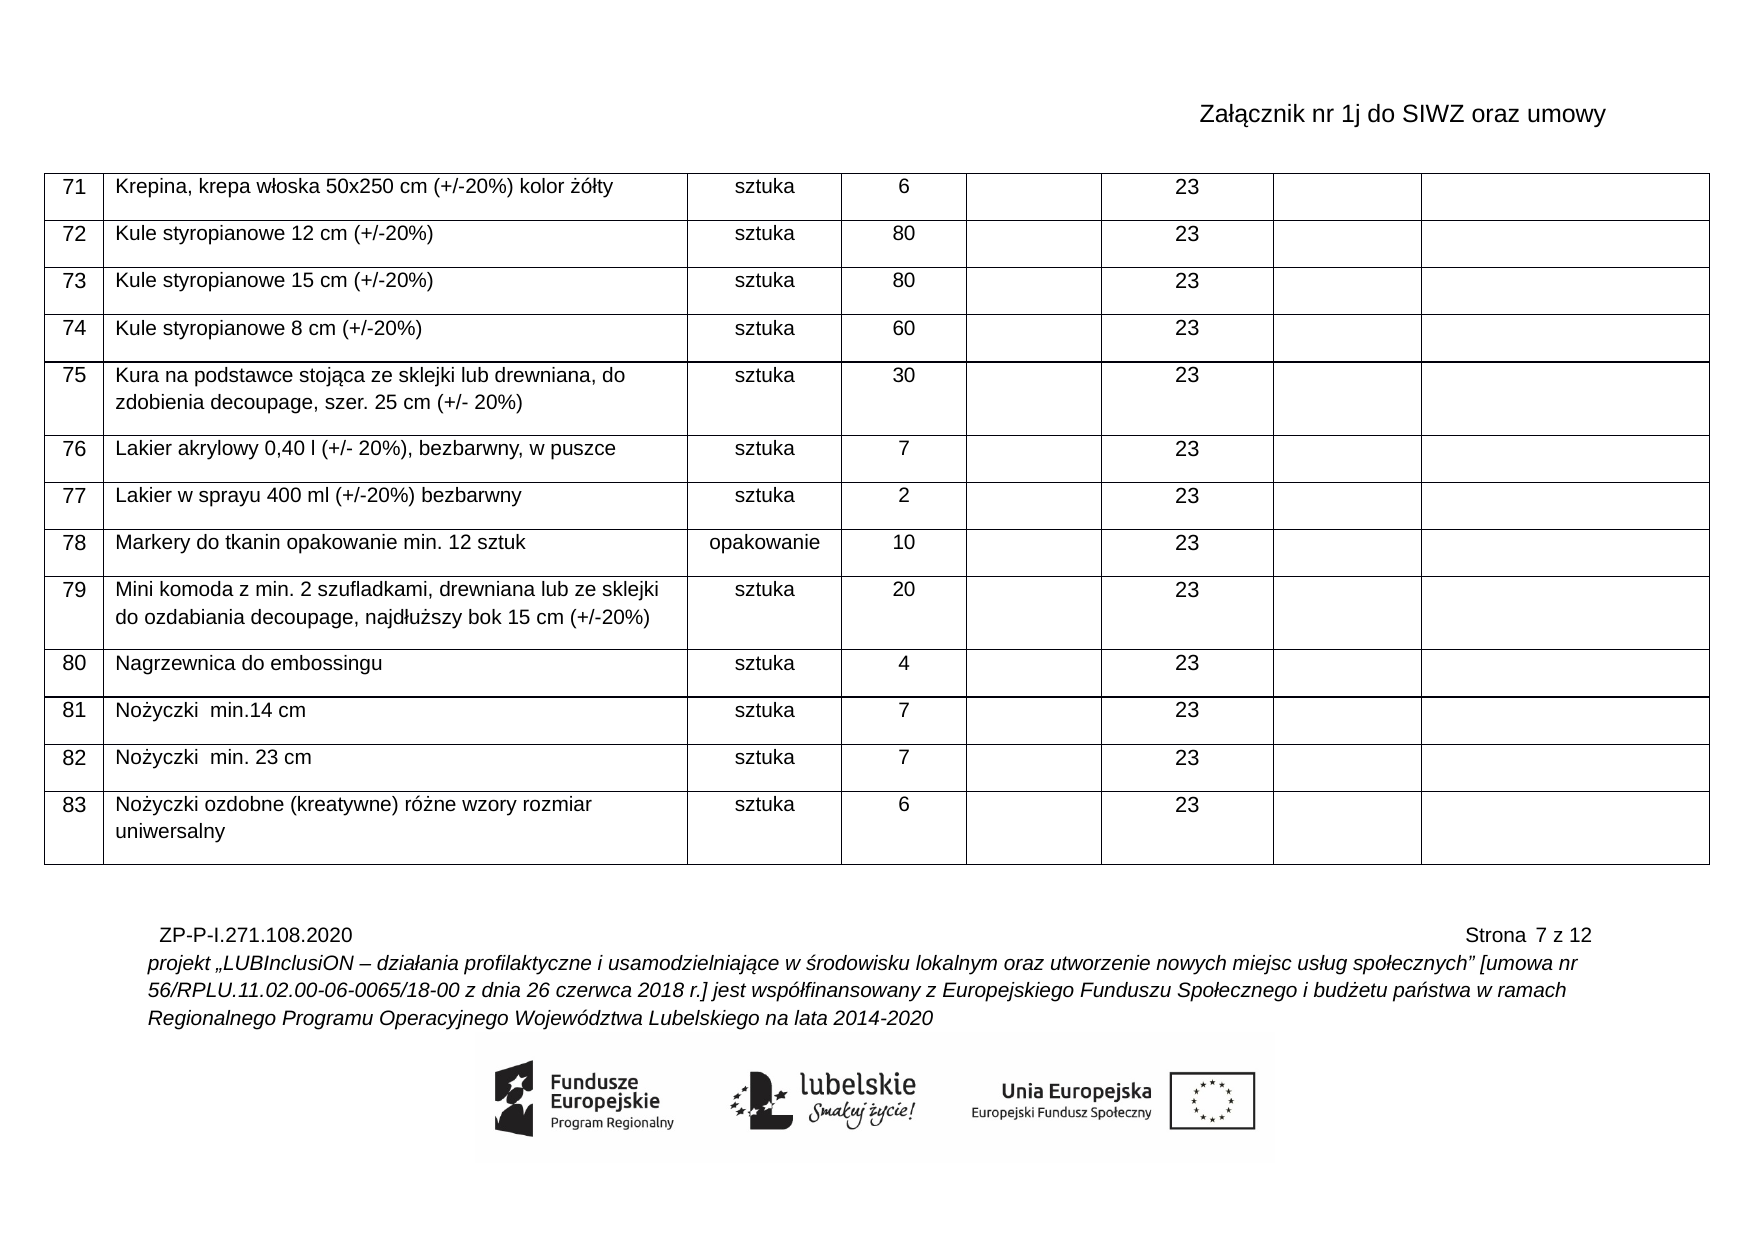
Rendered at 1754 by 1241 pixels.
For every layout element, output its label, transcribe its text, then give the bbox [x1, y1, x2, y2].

table_cell [1274, 650, 1421, 696]
table_cell sztuka [688, 650, 841, 696]
table_cell [1274, 221, 1421, 267]
table_cell [1274, 363, 1421, 435]
table_cell sztuka [688, 363, 841, 435]
table_cell [1422, 530, 1709, 576]
table_cell 23 [1102, 268, 1273, 314]
table_cell 6 [842, 174, 966, 220]
table_cell 82 [45, 745, 103, 791]
table_cell [967, 315, 1101, 361]
table_cell 2 [842, 483, 966, 529]
table_cell 23 [1102, 745, 1273, 791]
table_cell [967, 745, 1101, 791]
table_cell 78 [45, 530, 103, 576]
table_cell opakowanie [688, 530, 841, 576]
table_cell Kule styropianowe 12 cm (+/-20%) [104, 221, 687, 267]
table_cell 4 [842, 650, 966, 696]
table_cell 80 [842, 221, 966, 267]
table_cell 7 [842, 745, 966, 791]
table_cell 23 [1102, 174, 1273, 220]
table_cell 74 [45, 315, 103, 361]
table_cell 23 [1102, 221, 1273, 267]
table_cell Kura na podstawce stojąca ze sklejki lub drewniana, do zdobienia decoupage, szer. 25 cm (+/- 20%) [104, 363, 687, 435]
table_cell Lakier w sprayu 400 ml (+/-20%) bezbarwny [104, 483, 687, 529]
table_cell 76 [45, 436, 103, 482]
table_cell [1422, 436, 1709, 482]
table_cell [1274, 436, 1421, 482]
table_cell 23 [1102, 577, 1273, 649]
table_cell [967, 792, 1101, 864]
table_cell 77 [45, 483, 103, 529]
table_cell [1422, 221, 1709, 267]
table_cell [1274, 483, 1421, 529]
table_cell 83 [45, 792, 103, 864]
table_cell [967, 530, 1101, 576]
table_cell 7 [842, 698, 966, 743]
table_cell Markery do tkanin opakowanie min. 12 sztuk [104, 530, 687, 576]
table_cell 20 [842, 577, 966, 649]
table_cell [967, 650, 1101, 696]
table_cell [967, 698, 1101, 743]
table_cell [1422, 577, 1709, 649]
table_cell [967, 577, 1101, 649]
table_cell [1274, 530, 1421, 576]
table_cell 10 [842, 530, 966, 576]
table_cell sztuka [688, 745, 841, 791]
table_cell [1274, 792, 1421, 864]
table_cell sztuka [688, 174, 841, 220]
table_cell 23 [1102, 650, 1273, 696]
table_cell 30 [842, 363, 966, 435]
table_cell 81 [45, 698, 103, 743]
table_cell Mini komoda z min. 2 szufladkami, drewniana lub ze sklejki do ozdabiania decoupage, najdłuższy bok 15 cm (+/-20%) [104, 577, 687, 649]
table_cell 71 [45, 174, 103, 220]
table_cell [1422, 174, 1709, 220]
table_cell [1274, 268, 1421, 314]
table_cell Kule styropianowe 8 cm (+/-20%) [104, 315, 687, 361]
table_cell 73 [45, 268, 103, 314]
table_cell 23 [1102, 698, 1273, 743]
table_cell [967, 363, 1101, 435]
table_cell 72 [45, 221, 103, 267]
picture [474, 1032, 1275, 1163]
table_cell sztuka [688, 315, 841, 361]
table_cell [967, 174, 1101, 220]
table_cell [967, 221, 1101, 267]
table_cell 79 [45, 577, 103, 649]
table_cell Krepina, krepa włoska 50x250 cm (+/-20%) kolor żółty [104, 174, 687, 220]
table_cell sztuka [688, 483, 841, 529]
table_cell [1422, 268, 1709, 314]
table_cell [967, 268, 1101, 314]
table_cell sztuka [688, 436, 841, 482]
table_cell sztuka [688, 268, 841, 314]
table_cell 60 [842, 315, 966, 361]
table_cell [1422, 650, 1709, 696]
table_cell Nożyczki min.14 cm [104, 698, 687, 743]
table_cell 23 [1102, 530, 1273, 576]
table_cell sztuka [688, 221, 841, 267]
table_cell 23 [1102, 483, 1273, 529]
table_cell sztuka [688, 698, 841, 743]
table_cell sztuka [688, 577, 841, 649]
table_cell [967, 436, 1101, 482]
table_cell Nożyczki min. 23 cm [104, 745, 687, 791]
table_cell [1422, 698, 1709, 743]
table_cell 6 [842, 792, 966, 864]
table_cell [1422, 745, 1709, 791]
table_cell 23 [1102, 363, 1273, 435]
table_cell [1274, 174, 1421, 220]
table_cell Nożyczki ozdobne (kreatywne) różne wzory rozmiar uniwersalny [104, 792, 687, 864]
table_cell 23 [1102, 792, 1273, 864]
table_cell 75 [45, 363, 103, 435]
table_cell [1422, 792, 1709, 864]
table_cell 23 [1102, 315, 1273, 361]
table_cell 23 [1102, 436, 1273, 482]
table_cell Lakier akrylowy 0,40 l (+/- 20%), bezbarwny, w puszce [104, 436, 687, 482]
table_cell [1274, 745, 1421, 791]
table_cell 80 [45, 650, 103, 696]
table_cell sztuka [688, 792, 841, 864]
table_cell 7 [842, 436, 966, 482]
table_cell Kule styropianowe 15 cm (+/-20%) [104, 268, 687, 314]
table_cell [1274, 315, 1421, 361]
table_cell [1274, 577, 1421, 649]
table_cell [1422, 363, 1709, 435]
table_cell [1422, 315, 1709, 361]
table_cell Nagrzewnica do embossingu [104, 650, 687, 696]
table_cell [1274, 698, 1421, 743]
table_cell 80 [842, 268, 966, 314]
table_cell [967, 483, 1101, 529]
table_cell [1422, 483, 1709, 529]
